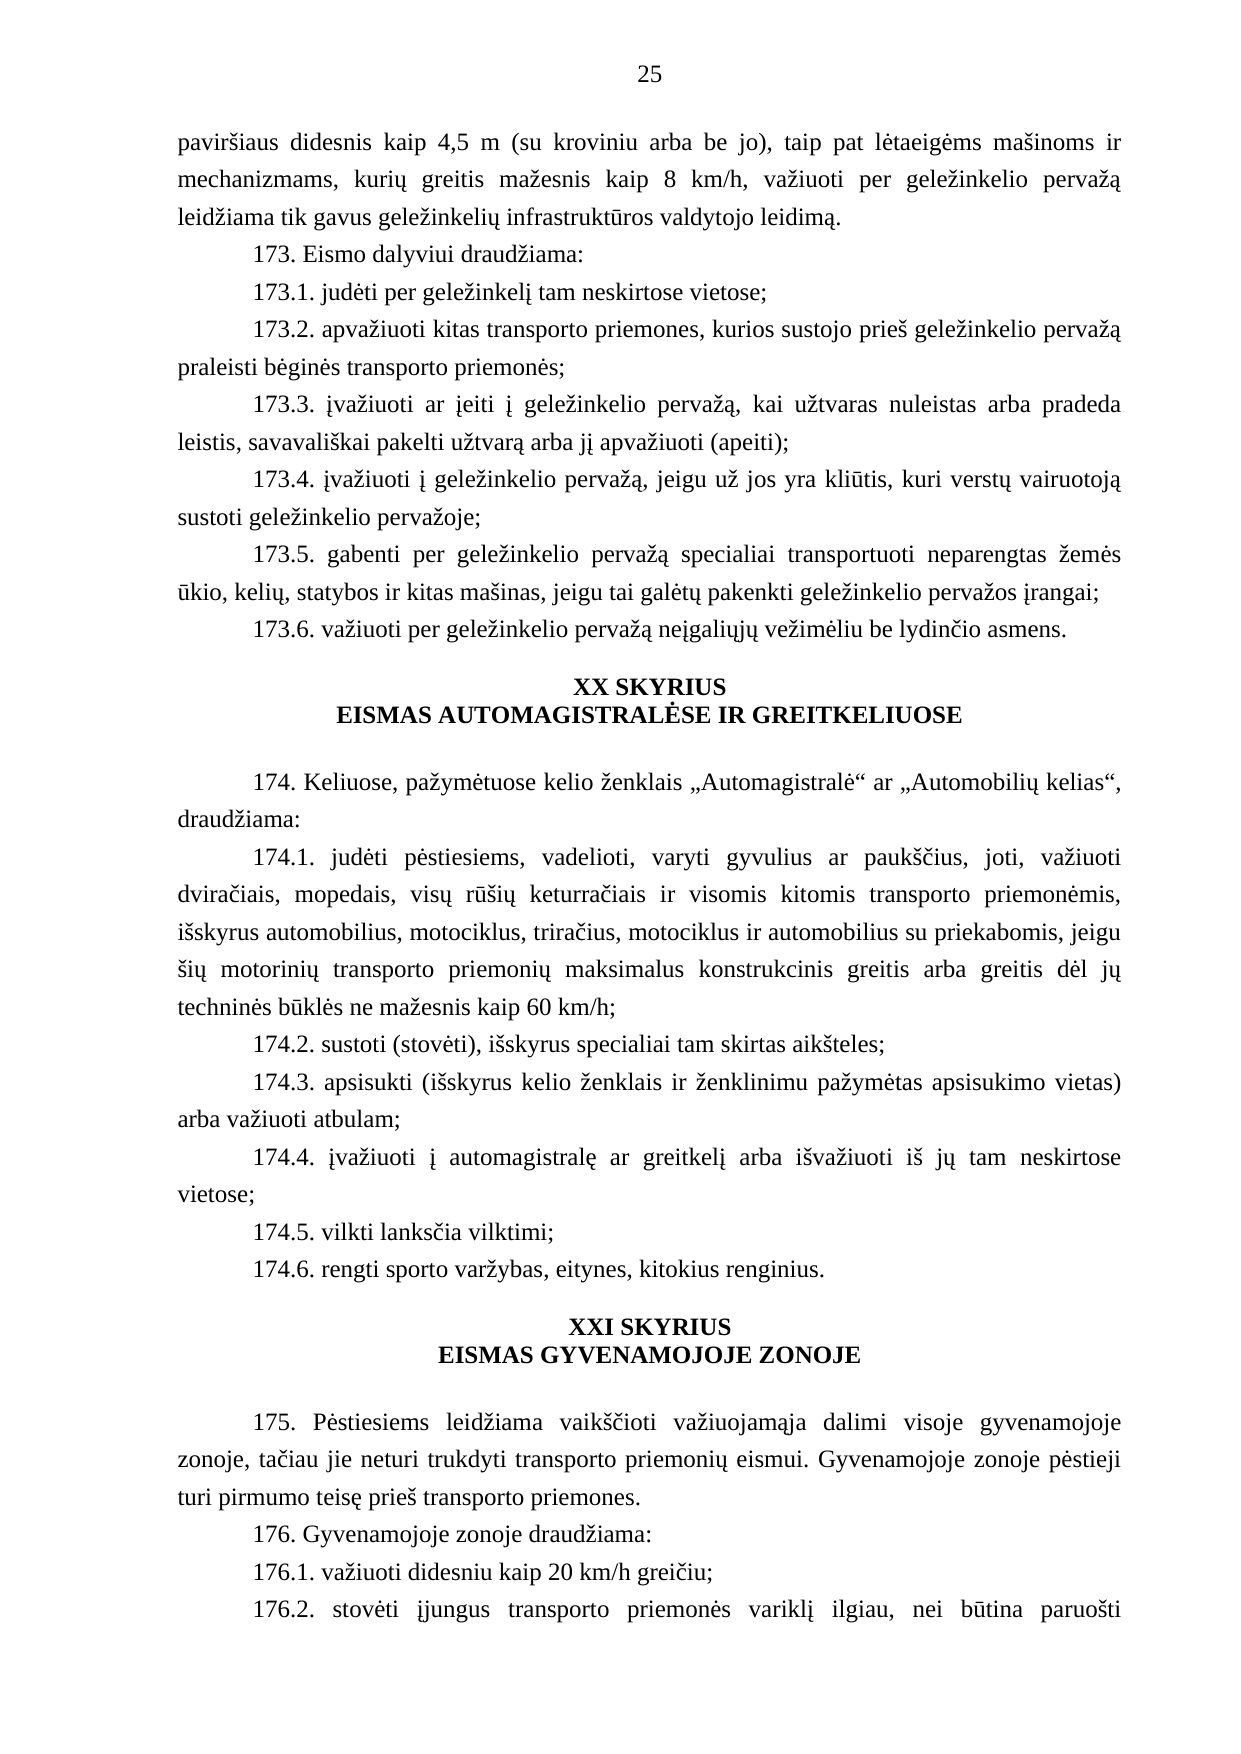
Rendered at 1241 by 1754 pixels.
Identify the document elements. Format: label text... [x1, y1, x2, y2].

text 174.2. sustoti (stovėti), išskyrus specialiai tam skirtas aikšteles; [177, 1021, 1122, 1058]
text 174.3. apsisukti (išskyrus kelio ženklais ir ženklinimu pažymėtas apsisukimo vietas) arba važiuoti atbulam; [177, 1058, 1122, 1133]
text 176.1. važiuoti didesniu kaip 20 km/h greičiu; [177, 1548, 1122, 1586]
text 173.5. gabenti per geležinkelio pervažą specialiai transportuoti neparengtas žemės ūkio, kelių, statybos ir kitas mašinas, jeigu tai galėtų pakenkti geležinkelio pervažos įrangai; [177, 531, 1122, 606]
text 176. Gyvenamojoje zonoje draudžiama: [177, 1511, 1122, 1548]
text 174. Keliuose, pažymėtuose kelio ženklais „Automagistralė“ ar „Automobilių kelias“, draudžiama: [177, 758, 1122, 833]
text 176.2. stovėti įjungus transporto priemonės variklį ilgiau, nei būtina paruošti [177, 1586, 1122, 1623]
text 173.6. važiuoti per geležinkelio pervažą neįgaliųjų vežimėliu be lydinčio asmens. [177, 606, 1122, 643]
text 173.4. įvažiuoti į geležinkelio pervažą, jeigu už jos yra kliūtis, kuri verstų vairuotoją sustoti geležinkelio pervažoje; [177, 456, 1122, 531]
text EISMAS AUTOMAGISTRALĖSE IR GREITKELIUOSE [177, 701, 1122, 729]
text 173. Eismo dalyviui draudžiama: [177, 231, 1122, 268]
text 174.5. vilkti lanksčia vilktimi; [177, 1208, 1122, 1246]
text 173.1. judėti per geležinkelį tam neskirtose vietose; [177, 268, 1122, 306]
text 174.1. judėti pėstiesiems, vadelioti, varyti gyvulius ar paukščius, joti, važiuoti dviračiais, mopedais, visų rūšių keturračiais ir visomis kitomis transporto priemonėmis, išskyrus automobilius, motociklus, triračius, motociklus ir automobilius su priekabomis, jeigu šių motorinių transporto priemonių maksimalus konstrukcinis greitis arba greitis dėl jų techninės būklės ne mažesnis kaip 60 km/h; [177, 833, 1122, 1021]
text XXI SKYRIUS [177, 1312, 1122, 1341]
text 173.2. apvažiuoti kitas transporto priemones, kurios sustojo prieš geležinkelio pervažą praleisti bėginės transporto priemonės; [177, 306, 1122, 381]
text 174.6. rengti sporto varžybas, eitynes, kitokius renginius. [177, 1246, 1122, 1283]
text paviršiaus didesnis kaip 4,5 m (su kroviniu arba be jo), taip pat lėtaeigėms mašinoms ir mechanizmams, kurių greitis mažesnis kaip 8 km/h, važiuoti per geležinkelio pervažą leidžiama tik gavus geležinkelių infrastruktūros valdytojo leidimą. [177, 118, 1122, 231]
text 175. Pėstiesiems leidžiama vaikščioti važiuojamąja dalimi visoje gyvenamojoje zonoje, tačiau jie neturi trukdyti transporto priemonių eismui. Gyvenamojoje zonoje pėstieji turi pirmumo teisę prieš transporto priemones. [177, 1398, 1122, 1511]
text EISMAS GYVENAMOJOJE ZONOJE [177, 1341, 1122, 1369]
text 173.3. įvažiuoti ar įeiti į geležinkelio pervažą, kai užtvaras nuleistas arba pradeda leistis, savavališkai pakelti užtvarą arba jį apvažiuoti (apeiti); [177, 381, 1122, 456]
text XX SKYRIUS [177, 672, 1122, 701]
text 174.4. įvažiuoti į automagistralę ar greitkelį arba išvažiuoti iš jų tam neskirtose vietose; [177, 1133, 1122, 1208]
